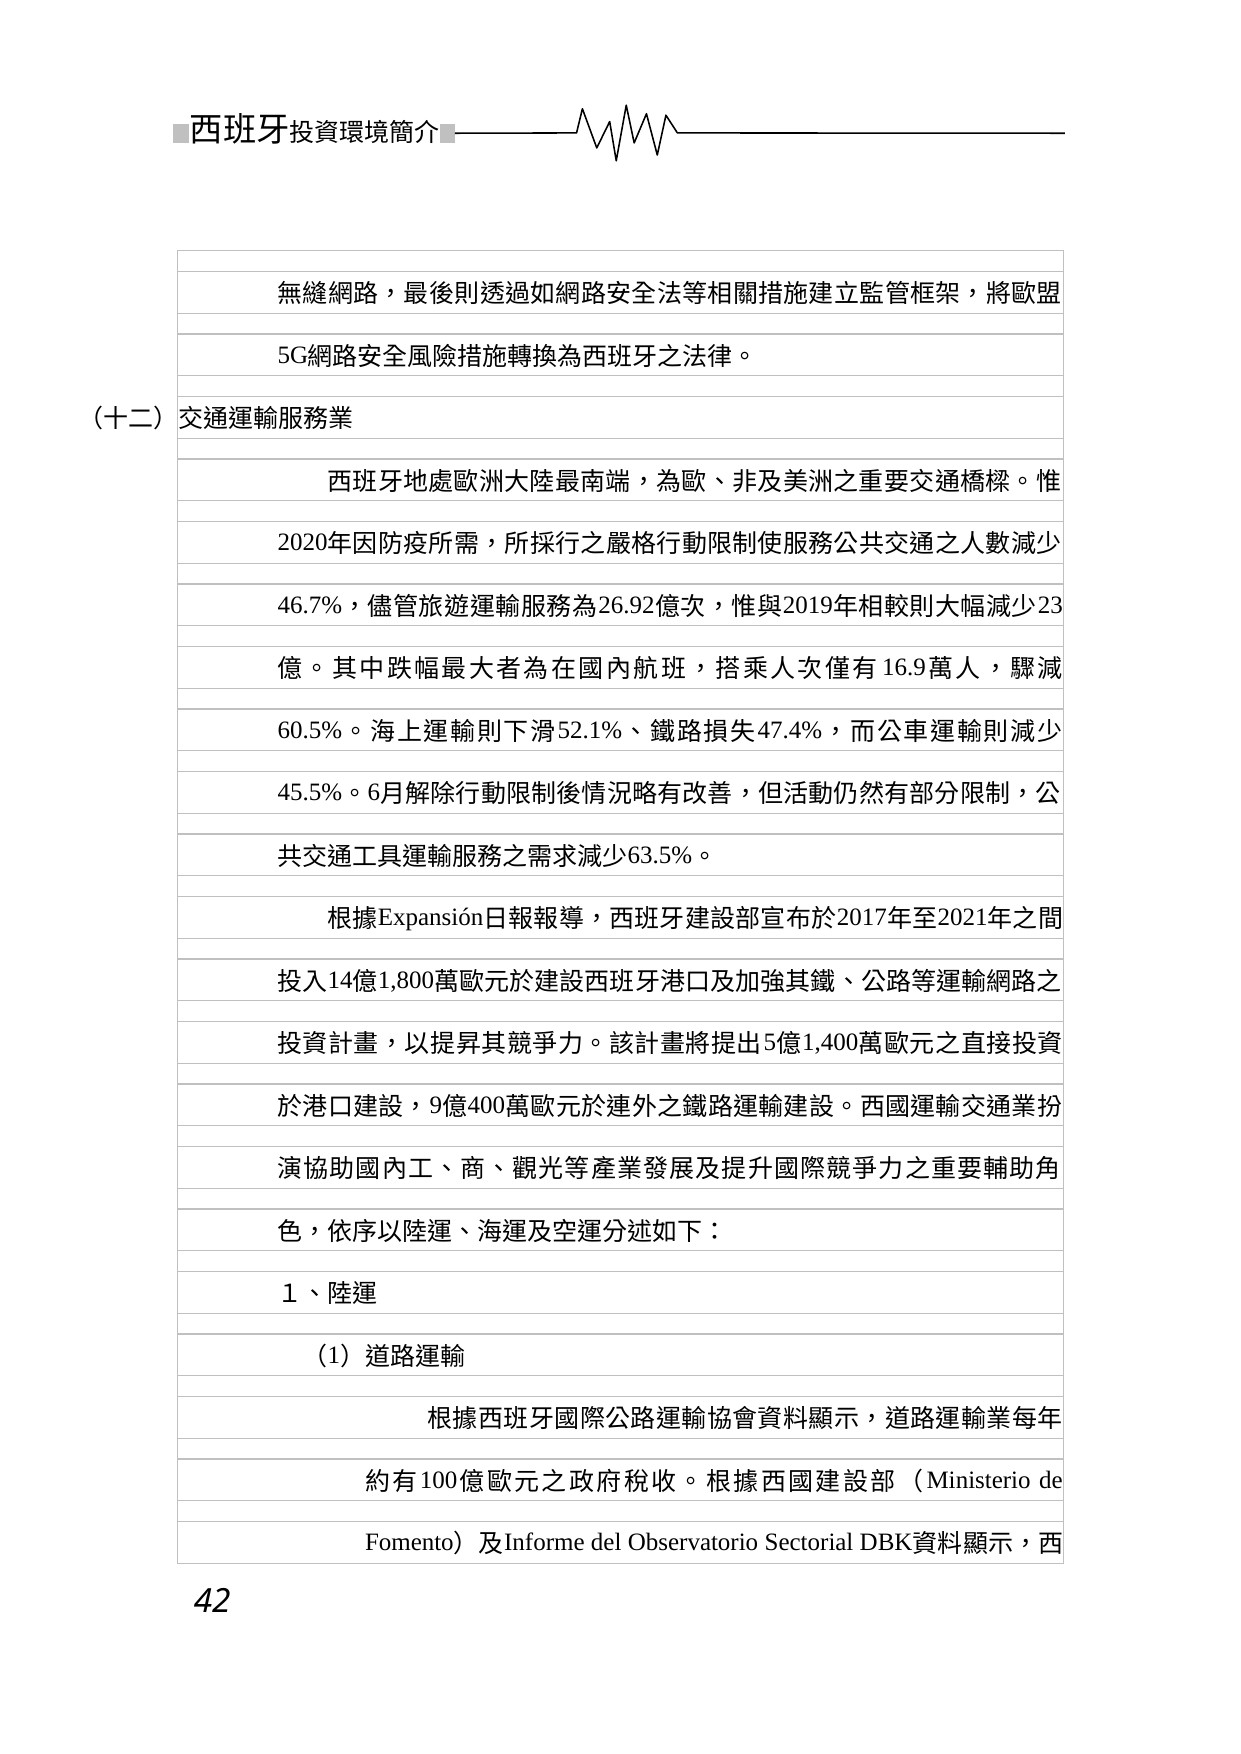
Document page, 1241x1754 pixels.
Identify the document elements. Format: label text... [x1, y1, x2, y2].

text 46.7%，儘管旅遊運輸服務為26.92億次，惟與2019年相較則大幅減少23 [277, 585, 1063, 625]
text Fomento）及Informe del Observatorio Sectorial DBK資料顯示，西 [365, 1522, 1063, 1563]
text 約有100億歐元之政府稅收。根據西國建設部（Ministerio de [365, 1460, 1063, 1500]
text （十二）交通運輸服務業 [178, 397, 1063, 438]
text [277, 501, 1063, 521]
text [277, 439, 1063, 458]
text 無縫網路，最後則透過如網路安全法等相關措施建立監管框架，將歐盟 [277, 272, 1063, 313]
text 億。其中跌幅最大者為在國內航班，搭乘人次僅有16.9萬人，驟減 [277, 647, 1063, 688]
text 45.5%。6月解除行動限制後情況略有改善，但活動仍然有部分限制，公 [277, 772, 1063, 813]
text （十二）交通運輸服務業 [79, 375, 177, 438]
text [277, 689, 1063, 708]
text [277, 251, 1063, 271]
text [302, 1314, 1063, 1333]
text 投資計畫，以提昇其競爭力。該計畫將提出5億1,400萬歐元之直接投資 [277, 1022, 1063, 1063]
text [277, 876, 1063, 896]
text 根據Expansión日報報導，西班牙建設部宣布於2017年至2021年之間 [277, 897, 1063, 938]
text [277, 314, 1063, 333]
text [277, 939, 1063, 958]
text 色，依序以陸運、海運及空運分述如下： [277, 1210, 1063, 1250]
text 共交通工具運輸服務之需求減少63.5%。 [277, 835, 1063, 875]
text １、陸運 [277, 1272, 1063, 1313]
text 於港口建設，9億400萬歐元於連外之鐵路運輸建設。西國運輸交通業扮 [277, 1085, 1063, 1125]
text 60.5%。海上運輸則下滑52.1%、鐵路損失47.4%，而公車運輸則減少 [277, 710, 1063, 750]
text [365, 1501, 1063, 1521]
text [277, 1126, 1063, 1146]
text [277, 1251, 1063, 1271]
text [365, 1439, 1063, 1458]
text 投入14億1,800萬歐元於建設西班牙港口及加強其鐵、公路等運輸網路之 [277, 960, 1063, 1000]
text [277, 626, 1063, 646]
text 根據西班牙國際公路運輸協會資料顯示，道路運輸業每年 [365, 1397, 1063, 1438]
text 演協助國內工、商、觀光等產業發展及提升國際競爭力之重要輔助角 [277, 1147, 1063, 1188]
text [277, 1189, 1063, 1208]
text （十二）交通運輸服務業 [178, 376, 1063, 396]
text 5G網路安全風險措施轉換為西班牙之法律。 [277, 335, 1063, 375]
text （1）道路運輸 [302, 1335, 1063, 1375]
text [277, 1064, 1063, 1083]
text [277, 1001, 1063, 1021]
text [277, 751, 1063, 771]
text [277, 564, 1063, 583]
text [365, 1376, 1063, 1396]
text 2020年因防疫所需，所採行之嚴格行動限制使服務公共交通之人數減少 [277, 522, 1063, 563]
text [277, 814, 1063, 833]
text 西班牙地處歐洲大陸最南端，為歐、非及美洲之重要交通橋樑。惟 [277, 460, 1063, 500]
